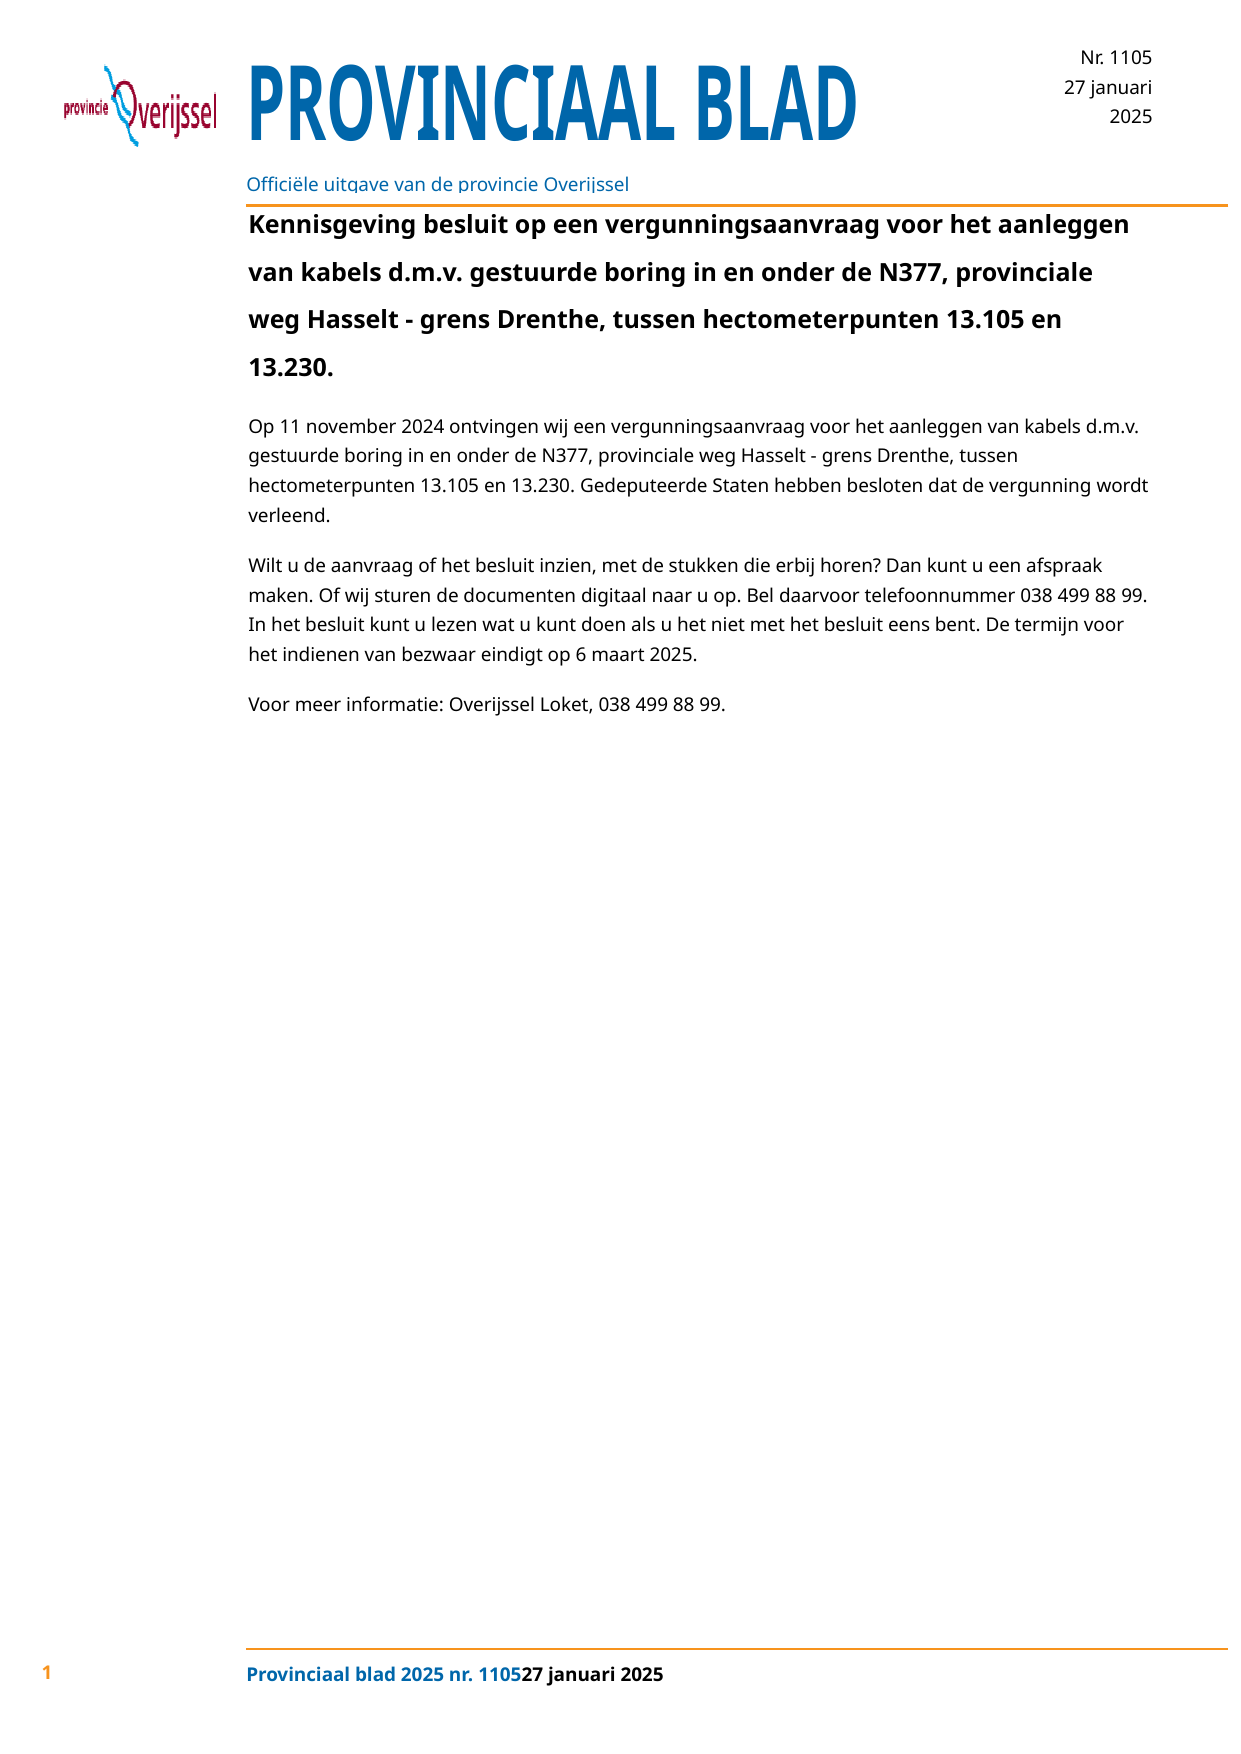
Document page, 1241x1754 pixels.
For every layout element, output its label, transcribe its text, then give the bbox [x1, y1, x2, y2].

text Wilt u de aanvraag of het besluit inzien, met de stukken die erbij horen? Dan kunt u een afspraak maken. Of wij sturen de documenten digitaal naar u op. Bel daarvoor telefoonnummer 038 499 88 99. In het besluit kunt u lezen wat u kunt doen als u het niet met het besluit eens bent. De termijn voor het indienen van bezwaar eindigt op 6 maart 2025. [248, 552, 1152, 667]
text Kennisgeving besluit op een vergunningsaanvraag voor het aanleggen van kabels d.m.v. gestuurde boring in en onder de N377, provinciale weg Hasselt - grens Drenthe, tussen hectometerpunten 13.105 en 13.230. [248, 207, 1152, 384]
picture [41, 47, 231, 172]
text Voor meer informatie: Overijssel Loket, 038 499 88 99. [248, 691, 1152, 717]
text Op 11 november 2024 ontvingen wij een vergunningsaanvraag voor het aanleggen van kabels d.m.v. gestuurde boring in en onder de N377, provinciale weg Hasselt - grens Drenthe, tussen hectometerpunten 13.105 en 13.230. Gedeputeerde Staten hebben besloten dat de vergunning wordt verleend. [248, 413, 1152, 528]
